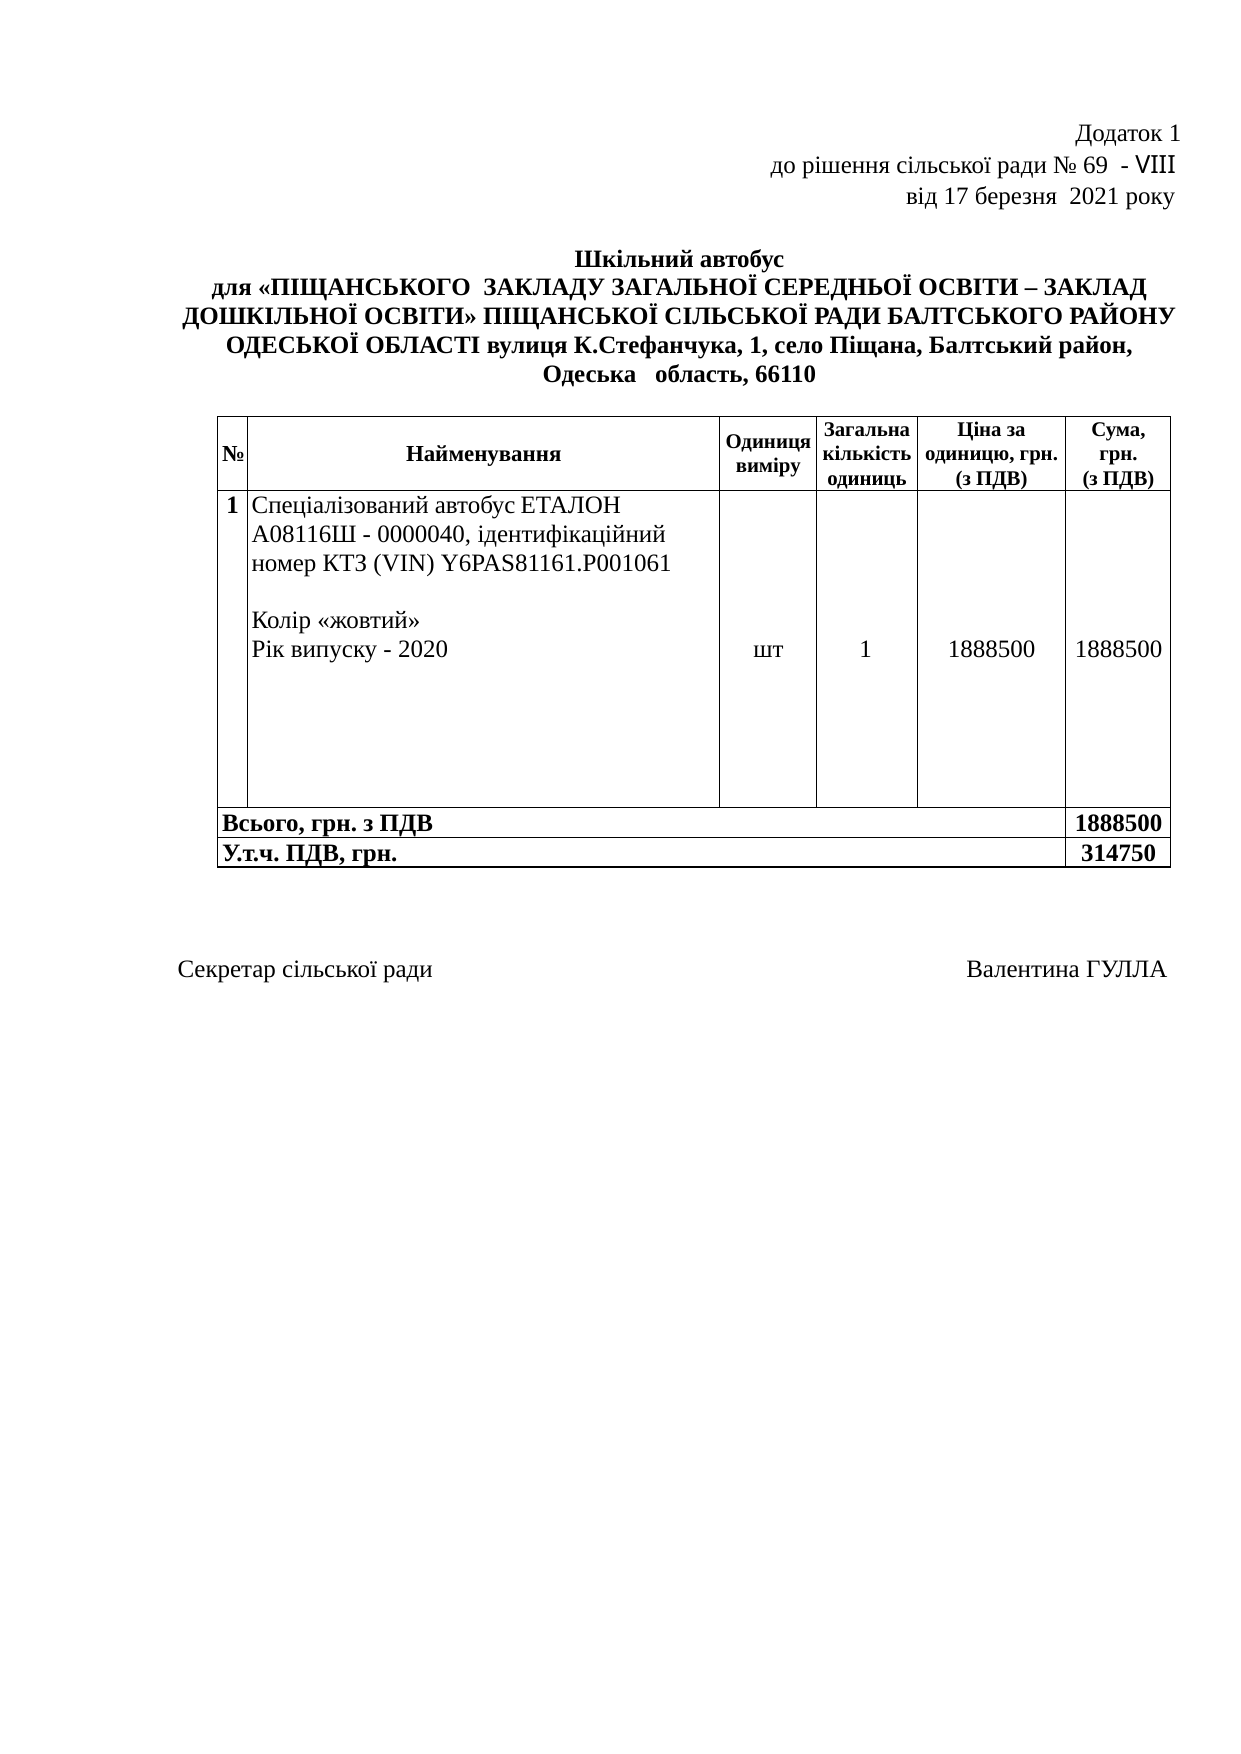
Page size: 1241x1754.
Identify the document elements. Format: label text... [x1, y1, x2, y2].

text Секретар сільської ради Валентина ГУЛЛА [177, 954, 1181, 982]
table_cell 1888500 [918, 491, 1065, 807]
text Шкільний автобус [177, 244, 1181, 272]
table_cell 1 [817, 491, 917, 807]
text Додаток 1 [118, 118, 1181, 147]
table_header Сума, грн. (з ПДВ) [1066, 417, 1170, 489]
text для «ПІЩАНСЬКОГО ЗАКЛАДУ ЗАГАЛЬНОЇ СЕРЕДНЬОЇ ОСВІТИ – ЗАКЛАД ДОШКІЛЬНОЇ ОСВІТИ» ПІЩАНСЬКОЇ СІЛЬСЬКОЇ РАДИ БАЛТСЬКОГО РАЙОНУ ОДЕСЬКОЇ ОБЛАСТІ вулиця К.Стефанчука, 1, село Піщана, Балтський район, Одеська область, 66110 [177, 272, 1181, 387]
table_cell 1888500 [1066, 491, 1170, 807]
table_header Найменування [248, 417, 719, 489]
table_cell 1 [218, 491, 247, 807]
text до рішення сільської ради № 69 - VIII [177, 147, 1181, 181]
table_cell 314750 [1066, 838, 1170, 866]
table_header Загальна кількість одиниць [817, 417, 917, 489]
table_cell Всього, грн. з ПДВ [218, 808, 1065, 837]
table_cell 1888500 [1066, 808, 1170, 837]
table_header № [218, 417, 247, 489]
text від 17 березня 2021 року [177, 181, 1181, 210]
table_cell Спеціалізований автобус ЕТАЛОН А08116Ш - 0000040, ідентифікаційний номер КТЗ (VIN) Y6PAS81161.P001061 Колір «жовтий» Рік випуску - 2020 [248, 491, 719, 807]
table_cell шт [720, 491, 816, 807]
table_header Ціна за одиницю, грн. (з ПДВ) [918, 417, 1065, 489]
table_header Одиниця виміру [720, 417, 816, 489]
table_cell У.т.ч. ПДВ, грн. [218, 838, 1065, 866]
